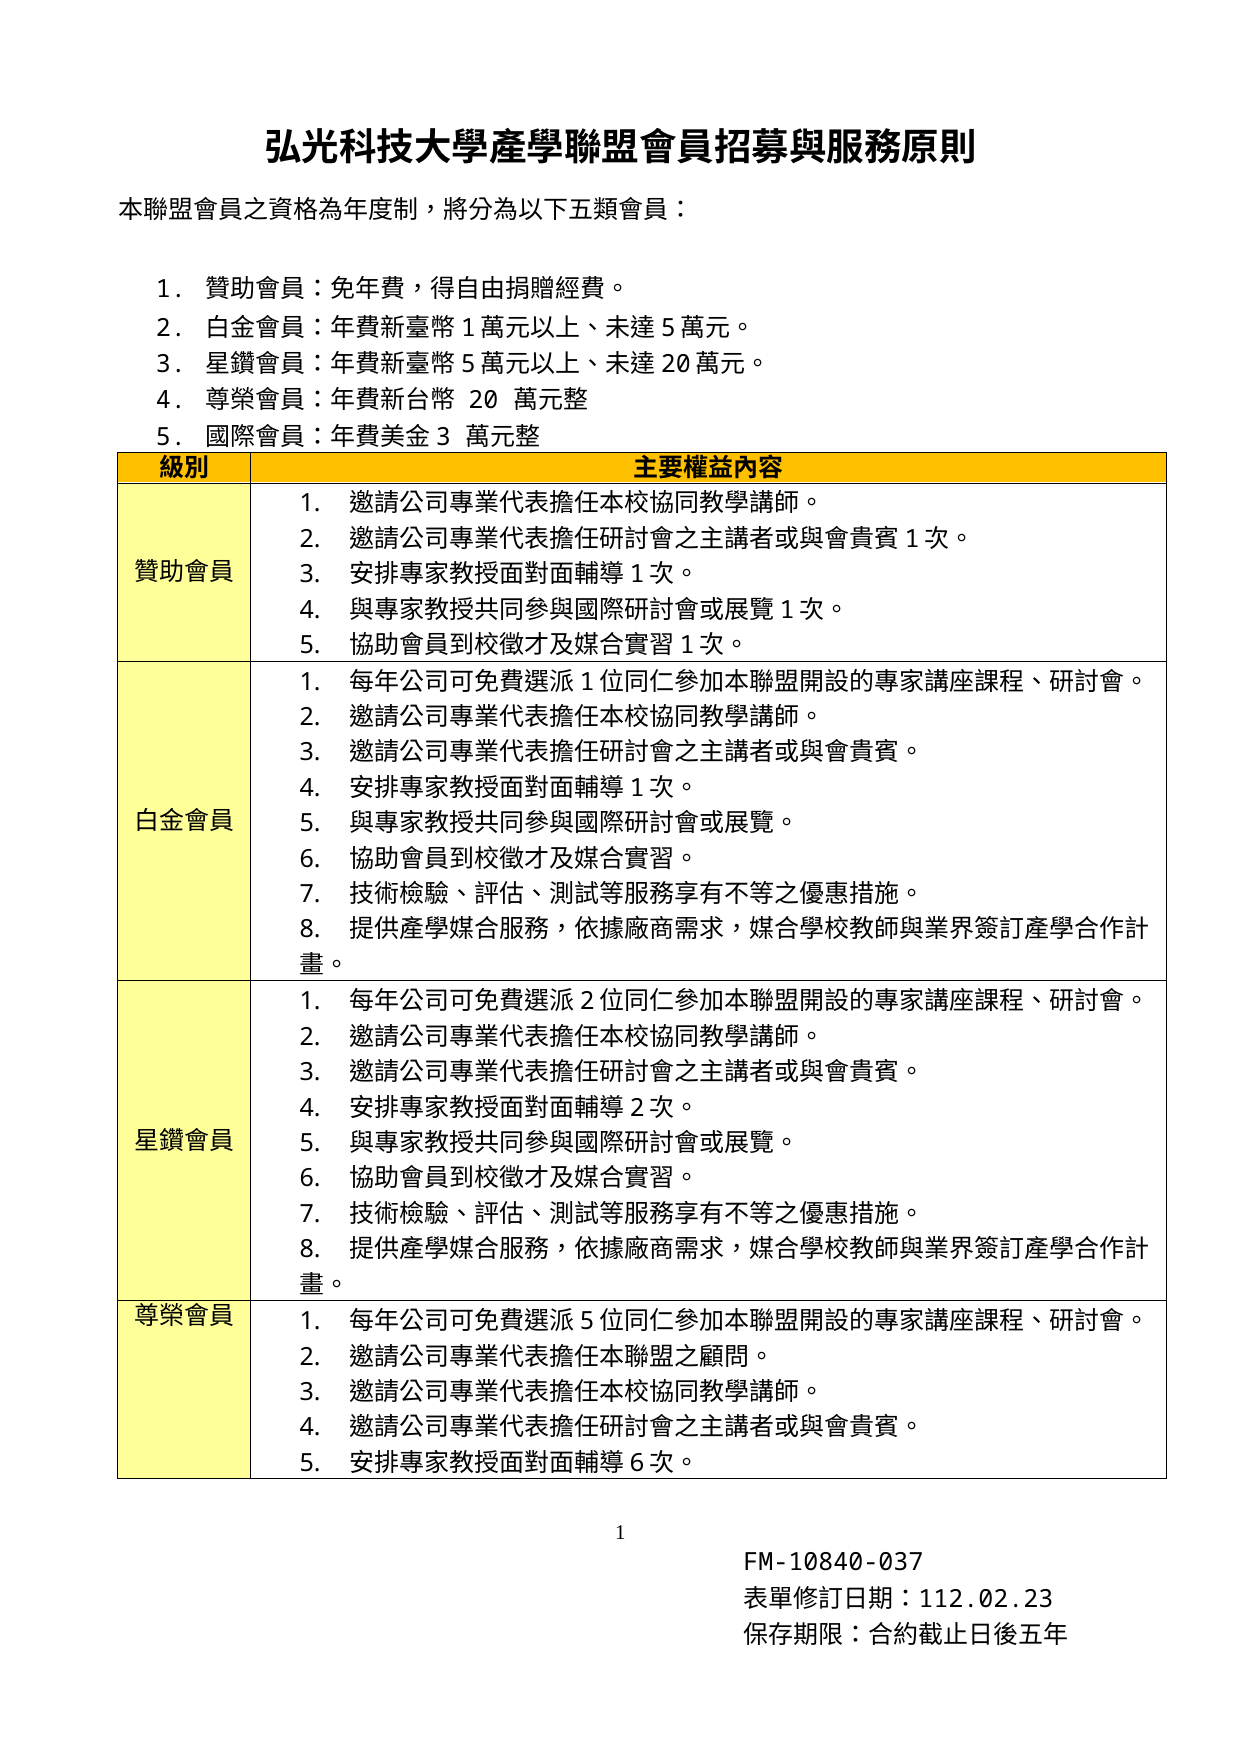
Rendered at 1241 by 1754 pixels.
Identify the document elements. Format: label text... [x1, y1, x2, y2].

text 本聯盟會員之資格為年度制，將分為以下五類會員： [118, 190, 1122, 226]
list 白金會員：年費新臺幣1萬元以上、未達5萬元。 [156, 307, 1122, 343]
list 星鑽會員：年費新臺幣5萬元以上、未達20萬元。 [156, 343, 1122, 380]
list 國際會員：年費美金3 萬元整 [156, 416, 1122, 452]
table_cell 每年公司可免費選派2位同仁參加本聯盟開設的專家講座課程、研討會。 邀請公司專業代表擔任本校協同教學講師。 邀請公司專業代表擔任研討會之主講者或與會貴賓。 安排專家教授面對面輔導2次。 與專家教授共同參與國際研討會或展覽。 協助會員到校徵才及媒合實習。 技術檢驗、評估、測試等服務享有不等之優惠措施。 提供產學媒合服務，依據廠商需求，媒合學校教師與業界簽訂產學合作計畫。 [251, 981, 1166, 1300]
table_header 主要權益內容 [251, 453, 1166, 482]
table_cell 每年公司可免費選派1位同仁參加本聯盟開設的專家講座課程、研討會。 邀請公司專業代表擔任本校協同教學講師。 邀請公司專業代表擔任研討會之主講者或與會貴賓。 安排專家教授面對面輔導1次。 與專家教授共同參與國際研討會或展覽。 協助會員到校徵才及媒合實習。 技術檢驗、評估、測試等服務享有不等之優惠措施。 提供產學媒合服務，依據廠商需求，媒合學校教師與業界簽訂產學合作計畫。 [251, 662, 1166, 980]
table_cell 贊助會員 [118, 484, 250, 661]
table_cell 尊榮會員 [118, 1301, 250, 1478]
table_header 級別 [118, 453, 250, 482]
list 尊榮會員：年費新台幣 20 萬元整 [156, 380, 1122, 416]
list 贊助會員：免年費，得自由捐贈經費。 [156, 245, 1122, 307]
table_cell 每年公司可免費選派5位同仁參加本聯盟開設的專家講座課程、研討會。 邀請公司專業代表擔任本聯盟之顧問。 邀請公司專業代表擔任本校協同教學講師。 邀請公司專業代表擔任研討會之主講者或與會貴賓。 安排專家教授面對面輔導6次。 與專家教授共同參與國際研討會或展覽。 協助會員到校徵才及媒合實習。 提供產學媒合服務，依據廠商需求，媒合學校教師與業界簽訂產學合作計畫。 技術檢驗、評估、測試等服務享九折優惠。 優先引介本校國際資源網絡。 參與會員間專屬的聯誼會活動。 協助會員制定所需之人才培育課程。 租用本校場地享七折優惠。 研發成果之專利申請及維護費用的補助費。 參與海外研究參訪團。 [251, 1301, 1166, 1478]
text 弘光科技大學產學聯盟會員招募與服務原則 [118, 117, 1122, 171]
table_cell 白金會員 [118, 662, 250, 980]
table_cell 邀請公司專業代表擔任本校協同教學講師。 邀請公司專業代表擔任研討會之主講者或與會貴賓1次。 安排專家教授面對面輔導1次。 與專家教授共同參與國際研討會或展覽1次。 協助會員到校徵才及媒合實習1次。 [251, 484, 1166, 661]
table_cell 星鑽會員 [118, 981, 250, 1300]
